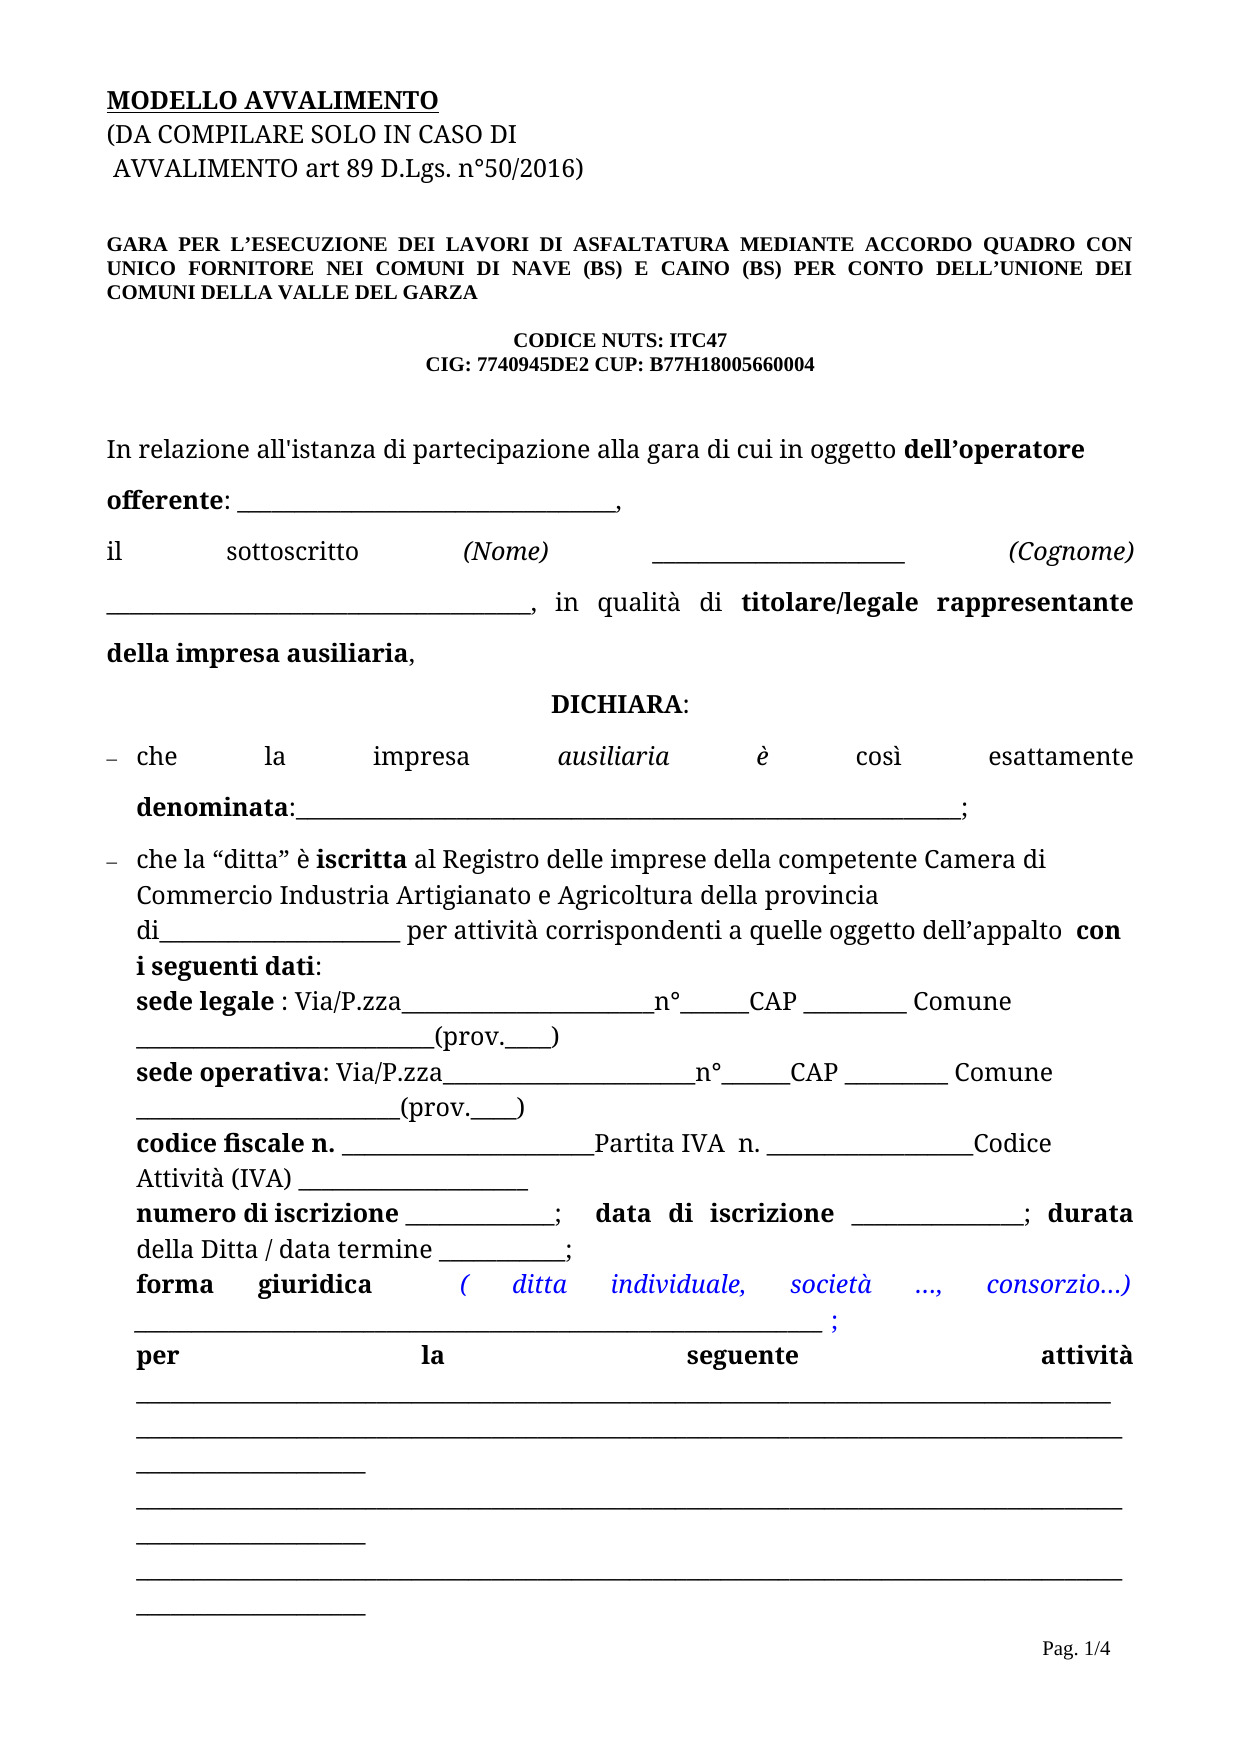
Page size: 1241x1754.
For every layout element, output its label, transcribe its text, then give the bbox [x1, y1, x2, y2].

text sede operativa: Via/P.zza______________________n°______CAP _________ Comune _______________________(prov.____) [136, 1053, 1134, 1124]
text MODELLO AVVALIMENTO [106, 83, 1134, 117]
text forma giuridica ( ditta individuale, società …, consorzio…) ____________________________________________________________ ; [136, 1265, 1134, 1336]
text __________________________________________________________________________________________________________ [136, 1407, 1134, 1478]
list che la impresa ausiliaria è così esattamente denominata:__________________________________________________________; [106, 738, 1134, 823]
text __________________________________________________________________________________________________________ [136, 1549, 1134, 1619]
text per la seguente attività _____________________________________________________________________________________ [136, 1336, 1134, 1407]
text (DA COMPILARE SOLO IN CASO DI [106, 117, 1134, 151]
text GARA PER L’ESECUZIONE DEI LAVORI DI ASFALTATURA MEDIANTE ACCORDO QUADRO CON UNICO FORNITORE NEI COMUNI DI NAVE (BS) E CAINO (BS) PER CONTO DELL’UNIONE DEI COMUNI DELLA VALLE DEL GARZA [106, 232, 1134, 304]
list che la “ditta” è iscritta al Registro delle imprese della competente Camera di Commercio Industria Artigianato e Agricoltura della provincia di_____________________ per attività corrispondenti a quelle oggetto dell’appalto con i seguenti dati: sede legale : Via/P.zza______________________n°______CAP _________ Comune __________________________(prov.____) [106, 840, 1134, 1053]
text In relazione all'istanza di partecipazione alla gara di cui in oggetto dell’operatore offerente: _________________________________, [106, 432, 1134, 517]
text __________________________________________________________________________________________________________ [136, 1478, 1134, 1549]
text CODICE NUTS: ITC47 [106, 328, 1134, 352]
text DICHIARA: [106, 687, 1134, 721]
text il sottoscritto (Nome) ______________________ (Cognome) _____________________________________, in qualità di titolare/legale rappresentante della impresa ausiliaria, [106, 534, 1134, 670]
text CIG: 7740945DE2 CUP: B77H18005660004 [106, 352, 1134, 376]
text AVVALIMENTO art 89 D.Lgs. n°50/2016) [106, 151, 1134, 185]
text codice fiscale n. ______________________Partita IVA n. __________________Codice Attività (IVA) ____________________ [136, 1124, 1134, 1194]
text numero di iscrizione _____________; data di iscrizione _______________; durata della Ditta / data termine ___________; [136, 1194, 1134, 1265]
